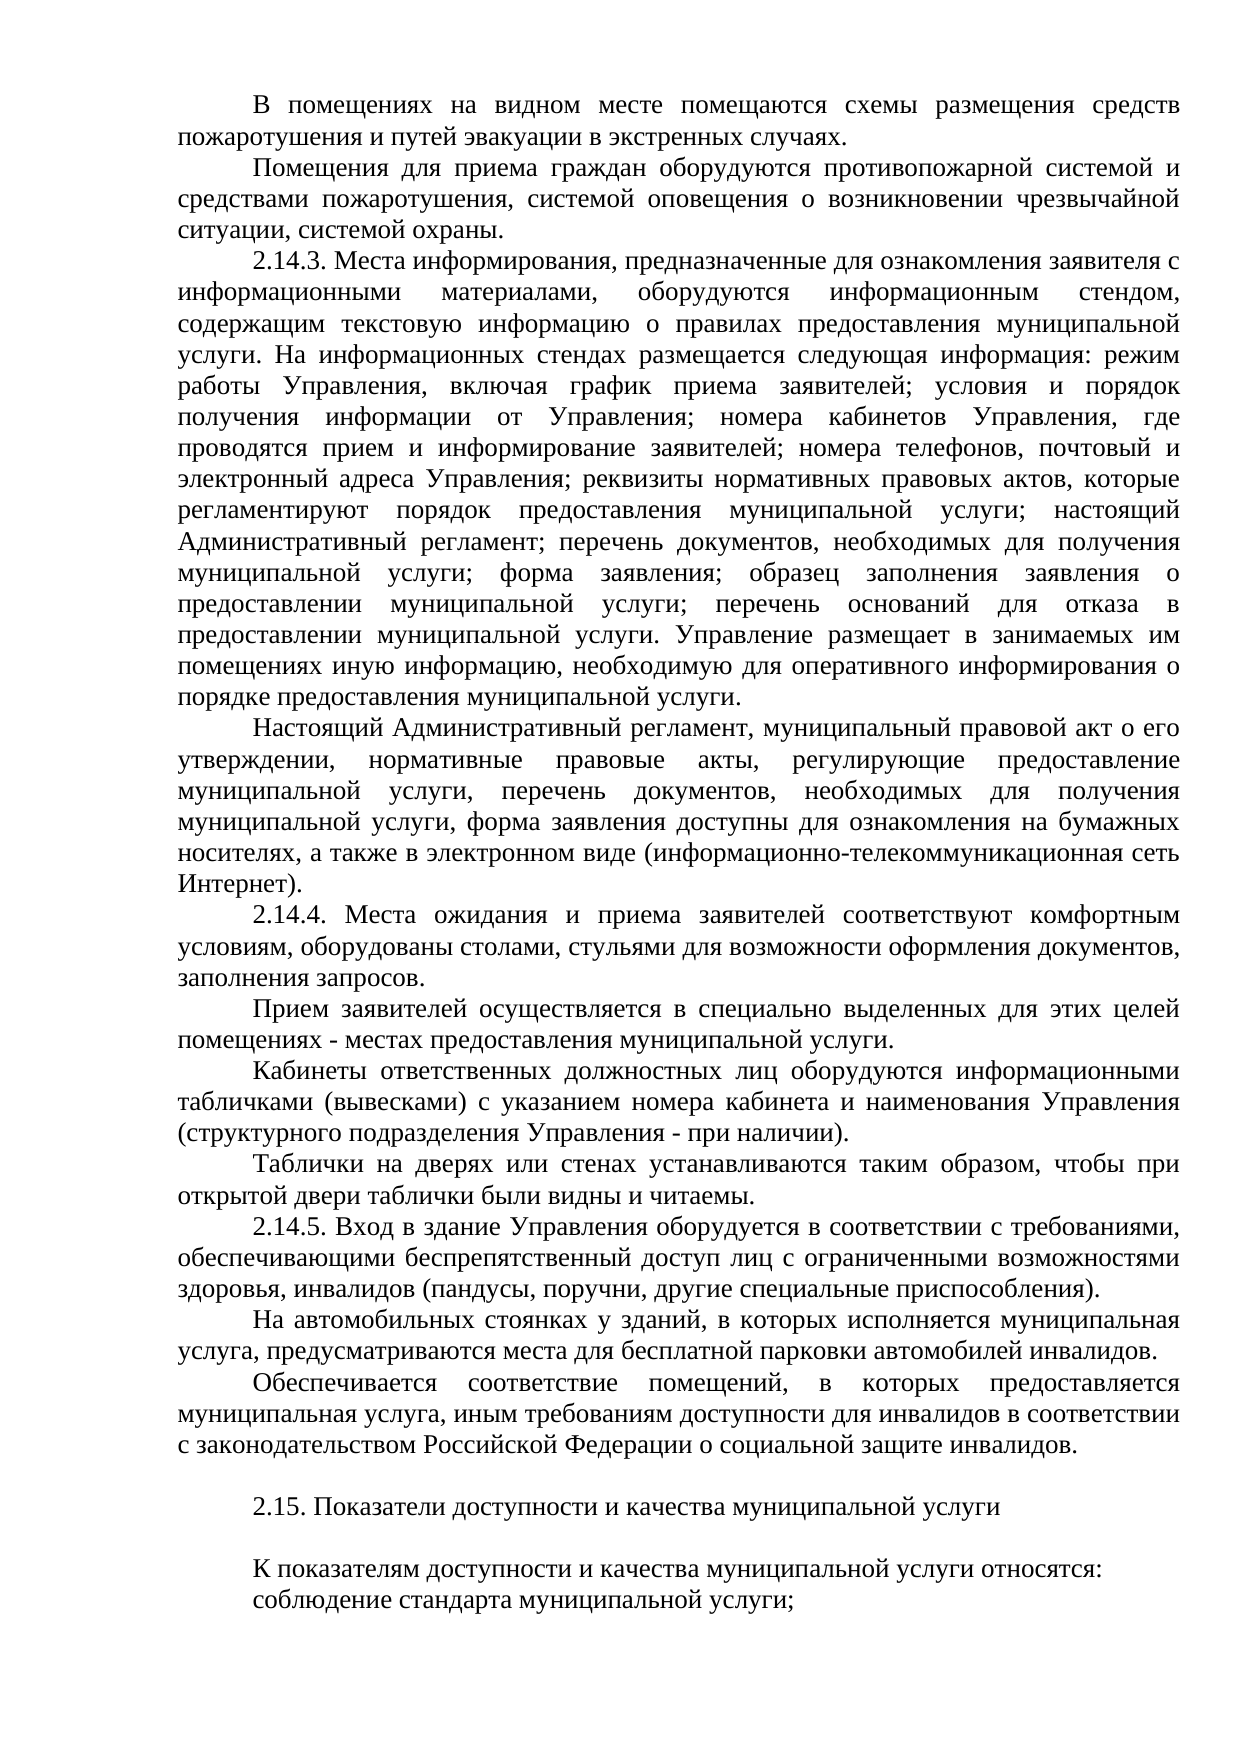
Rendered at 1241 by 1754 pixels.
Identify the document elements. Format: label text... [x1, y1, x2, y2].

text Обеспечивается соответствие помещений, в которых предоставляется муниципальная услуга, иным требованиям доступности для инвалидов в соответствии с законодательством Российской Федерации о социальной защите инвалидов. [177, 1366, 1181, 1459]
text В помещениях на видном месте помещаются схемы размещения средств пожаротушения и путей эвакуации в экстренных случаях. [177, 89, 1181, 151]
text 2.15. Показатели доступности и качества муниципальной услуги [177, 1490, 1181, 1521]
text 2.14.4. Места ожидания и приема заявителей соответствуют комфортным условиям, оборудованы столами, стульями для возможности оформления документов, заполнения запросов. [177, 898, 1181, 992]
text Прием заявителей осуществляется в специально выделенных для этих целей помещениях - местах предоставления муниципальной услуги. [177, 992, 1181, 1054]
text Таблички на дверях или стенах устанавливаются таким образом, чтобы при открытой двери таблички были видны и читаемы. [177, 1148, 1181, 1210]
text Помещения для приема граждан оборудуются противопожарной системой и средствами пожаротушения, системой оповещения о возникновении чрезвычайной ситуации, системой охраны. [177, 151, 1181, 244]
text Кабинеты ответственных должностных лиц оборудуются информационными табличками (вывесками) с указанием номера кабинета и наименования Управления (структурного подразделения Управления - при наличии). [177, 1054, 1181, 1148]
text соблюдение стандарта муниципальной услуги; [177, 1584, 1181, 1615]
text К показателям доступности и качества муниципальной услуги относятся: [177, 1552, 1181, 1584]
text 2.14.5. Вход в здание Управления оборудуется в соответствии с требованиями, обеспечивающими беспрепятственный доступ лиц с ограниченными возможностями здоровья, инвалидов (пандусы, поручни, другие специальные приспособления). [177, 1210, 1181, 1303]
text 2.14.3. Места информирования, предназначенные для ознакомления заявителя с информационными материалами, оборудуются информационным стендом, содержащим текстовую информацию о правилах предоставления муниципальной услуги. На информационных стендах размещается следующая информация: режим работы Управления, включая график приема заявителей; условия и порядок получения информации от Управления; номера кабинетов Управления, где проводятся прием и информирование заявителей; номера телефонов, почтовый и электронный адреса Управления; реквизиты нормативных правовых актов, которые регламентируют порядок предоставления муниципальной услуги; настоящий Административный регламент; перечень документов, необходимых для получения муниципальной услуги; форма заявления; образец заполнения заявления о предоставлении муниципальной услуги; перечень оснований для отказа в предоставлении муниципальной услуги. Управление размещает в занимаемых им помещениях иную информацию, необходимую для оперативного информирования о порядке предоставления муниципальной услуги. [177, 244, 1181, 712]
text На автомобильных стоянках у зданий, в которых исполняется муниципальная услуга, предусматриваются места для бесплатной парковки автомобилей инвалидов. [177, 1303, 1181, 1366]
text Настоящий Административный регламент, муниципальный правовой акт о его утверждении, нормативные правовые акты, регулирующие предоставление муниципальной услуги, перечень документов, необходимых для получения муниципальной услуги, форма заявления доступны для ознакомления на бумажных носителях, а также в электронном виде (информационно-телекоммуникационная сеть Интернет). [177, 712, 1181, 898]
